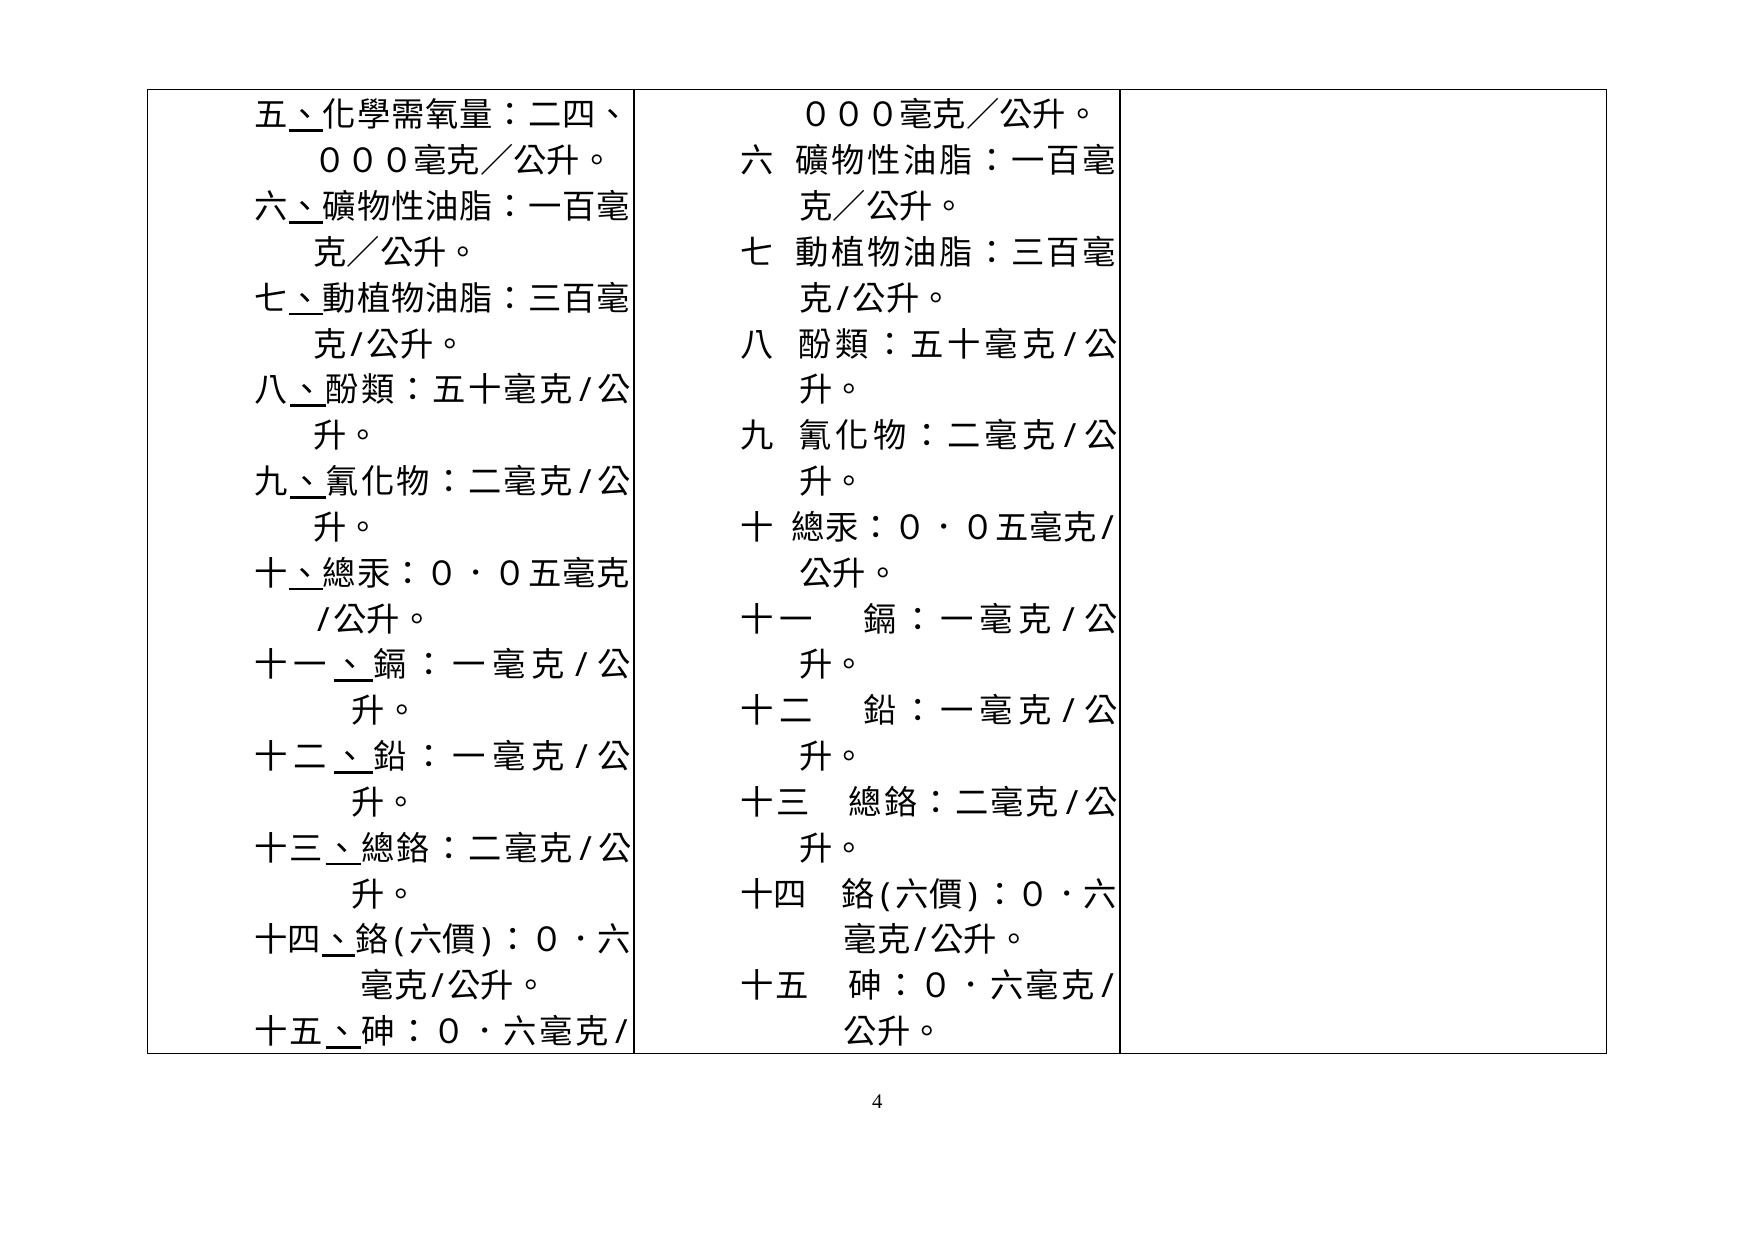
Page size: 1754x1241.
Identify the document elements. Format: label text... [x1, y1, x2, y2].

table_cell 五、化學需氧量：二四、０００毫克／公升。 六、礦物性油脂：一百毫克／公升。 七、動植物油脂：三百毫克/公升。 八、酚類：五十毫克/公升。 九、氰化物：二毫克/公升。 十、總汞：０．０五毫克/公升。 十一、鎘：一毫克/公升。 十二、鉛：一毫克/公升。 十三、總鉻：二毫克/公升。 十四、鉻(六價)：０．六毫克/公升。 十五、砷：０．六毫克/ [148, 90, 633, 1053]
table_cell [1121, 90, 1606, 1053]
table_cell ０００毫克／公升。 六 礦物性油脂：一百毫克／公升。 七 動植物油脂：三百毫克/公升。 八 酚類：五十毫克/公升。 九 氰化物：二毫克/公升。 十 總汞：０．０五毫克/公升。 十一 鎘：一毫克/公升。 十二 鉛：一毫克/公升。 十三 總鉻：二毫克/公升。 十四 鉻(六價)：０．六毫克/公升。 十五 砷：０．六毫克/公升。 [635, 90, 1119, 1053]
